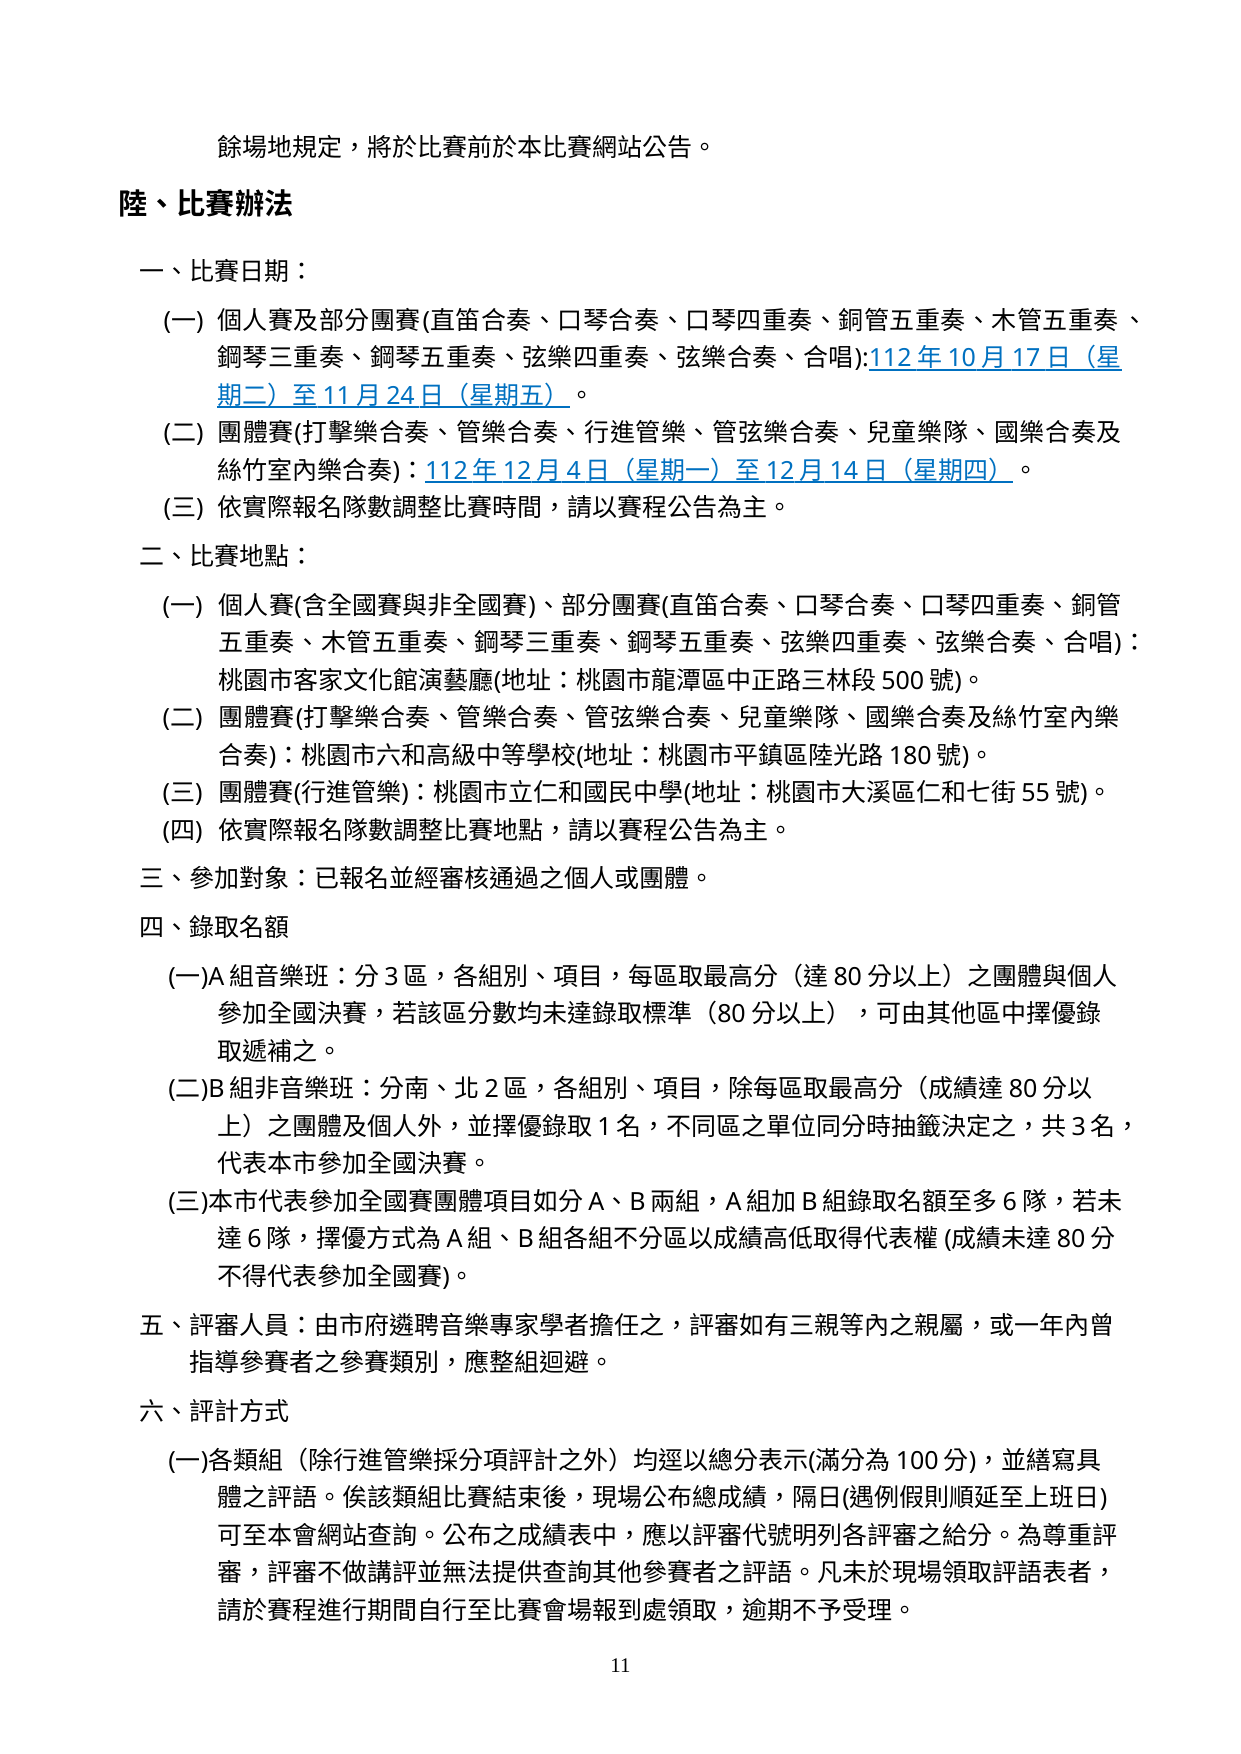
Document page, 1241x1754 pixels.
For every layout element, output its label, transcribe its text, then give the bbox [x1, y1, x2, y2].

list 依實際報名隊數調整比賽地點，請以賽程公告為主。 [162, 809, 1122, 847]
text (一)各類組（除行進管樂採分項評計之外）均逕以總分表示(滿分為100分)，並繕寫具體之評語。俟該類組比賽結束後，現場公布總成績，隔日(遇例假則順延至上班日)可至本會網站查詢。公布之成績表中，應以評審代號明列各評審之給分。為尊重評審，評審不做講評並無法提供查詢其他參賽者之評語。凡未於現場領取評語表者，請於賽程進行期間自行至比賽會場報到處領取，逾期不予受理。 [168, 1439, 1122, 1627]
text 五、評審人員：由市府遴聘音樂專家學者擔任之，評審如有三親等內之親屬，或一年內曾指導參賽者之參賽類別，應整組迴避。 [139, 1304, 1122, 1379]
list 個人賽(含全國賽與非全國賽)、部分團賽(直笛合奏、口琴合奏、口琴四重奏、銅管五重奏、木管五重奏、鋼琴三重奏、鋼琴五重奏、弦樂四重奏、弦樂合奏、合唱)：桃園市客家文化館演藝廳(地址：桃園市龍潭區中正路三林段500號)。 [162, 584, 1122, 697]
text 三、參加對象：已報名並經審核通過之個人或團體。 [139, 858, 1122, 896]
text 四、錄取名額 [139, 907, 1122, 944]
text 一、比賽日期： [139, 251, 1122, 288]
list 團體賽(行進管樂)：桃園市立仁和國民中學(地址：桃園市大溪區仁和七街55號)。 [162, 772, 1122, 809]
list 個人賽及部分團賽(直笛合奏、口琴合奏、口琴四重奏、銅管五重奏、木管五重奏、鋼琴三重奏、鋼琴五重奏、弦樂四重奏、弦樂合奏、合唱):112年10月17日（星期二）至11月24日（星期五）。 [163, 299, 1122, 412]
list 團體賽(打擊樂合奏、管樂合奏、行進管樂、管弦樂合奏、兒童樂隊、國樂合奏及絲竹室內樂合奏)：112年12月4日（星期一）至12月14日（星期四）。 [163, 412, 1122, 487]
list 團體賽(打擊樂合奏、管樂合奏、管弦樂合奏、兒童樂隊、國樂合奏及絲竹室內樂合奏)：桃園市六和高級中等學校(地址：桃園市平鎮區陸光路180號)。 [162, 697, 1122, 772]
text 餘場地規定，將於比賽前於本比賽網站公告。 [168, 127, 1122, 164]
text 六、評計方式 [139, 1391, 1122, 1428]
text (二)B組非音樂班：分南、北2區，各組別、項目，除每區取最高分（成績達80分以上）之團體及個人外，並擇優錄取1名，不同區之單位同分時抽籤決定之，共3名，代表本市參加全國決賽。 [168, 1068, 1122, 1181]
text 陸、比賽辦法 [118, 164, 1122, 239]
list 依實際報名隊數調整比賽時間，請以賽程公告為主。 [163, 487, 1122, 524]
text 二、比賽地點： [139, 536, 1122, 573]
text (一)A組音樂班：分3區，各組別、項目，每區取最高分（達80分以上）之團體與個人參加全國決賽，若該區分數均未達錄取標準（80分以上），可由其他區中擇優錄取遞補之。 [168, 956, 1122, 1068]
text (三)本市代表參加全國賽團體項目如分A、B兩組，A組加B組錄取名額至多6隊，若未達6隊，擇優方式為A組、B組各組不分區以成績高低取得代表權 (成績未達80分不得代表參加全國賽)。 [168, 1181, 1122, 1293]
